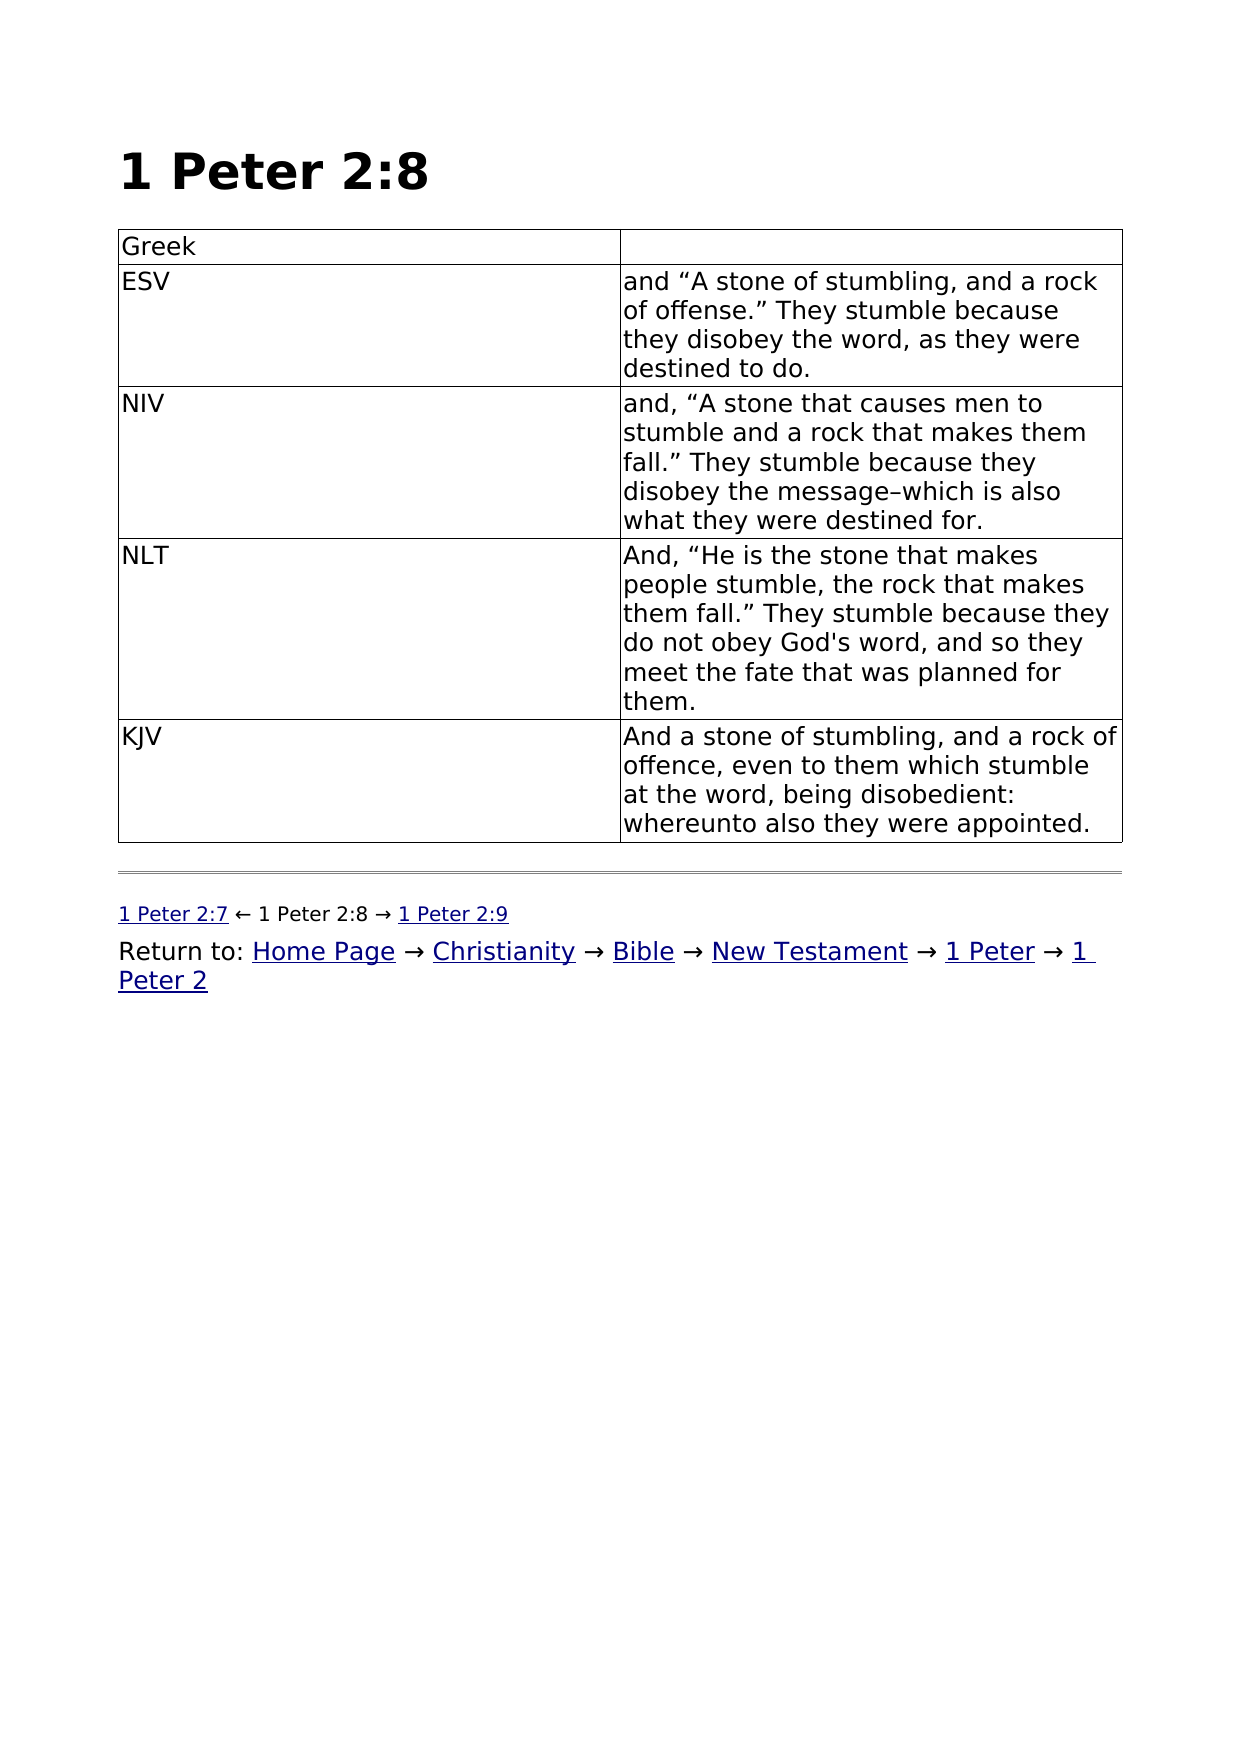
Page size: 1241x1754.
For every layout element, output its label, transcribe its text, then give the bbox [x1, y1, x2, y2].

table_cell And, “He is the stone that makes people stumble, the rock that makes them fall.” They stumble because they do not obey God's word, and so they meet the fate that was planned for them. [621, 539, 1122, 719]
text 1 Peter 2:7 ← 1 Peter 2:8 → 1 Peter 2:9 [118, 903, 1122, 937]
table_cell and “A stone of stumbling, and a rock of offense.” They stumble because they disobey the word, as they were destined to do. [621, 265, 1122, 386]
table_cell And a stone of stumbling, and a rock of offence, even to them which stumble at the word, being disobedient: whereunto also they were appointed. [621, 720, 1122, 842]
table_cell NIV [119, 387, 620, 538]
table_header Greek [119, 230, 620, 264]
table_cell ESV [119, 265, 620, 386]
subtitle 1 Peter 2:8 [118, 143, 1122, 201]
table_header [621, 230, 1122, 264]
table_cell KJV [119, 720, 620, 842]
text Return to: Home Page → Christianity → Bible → New Testament → 1 Peter → 1 Peter 2 [118, 937, 1122, 995]
table_cell NLT [119, 539, 620, 719]
table_cell and, “A stone that causes men to stumble and a rock that makes them fall.” They stumble because they disobey the message–which is also what they were destined for. [621, 387, 1122, 538]
